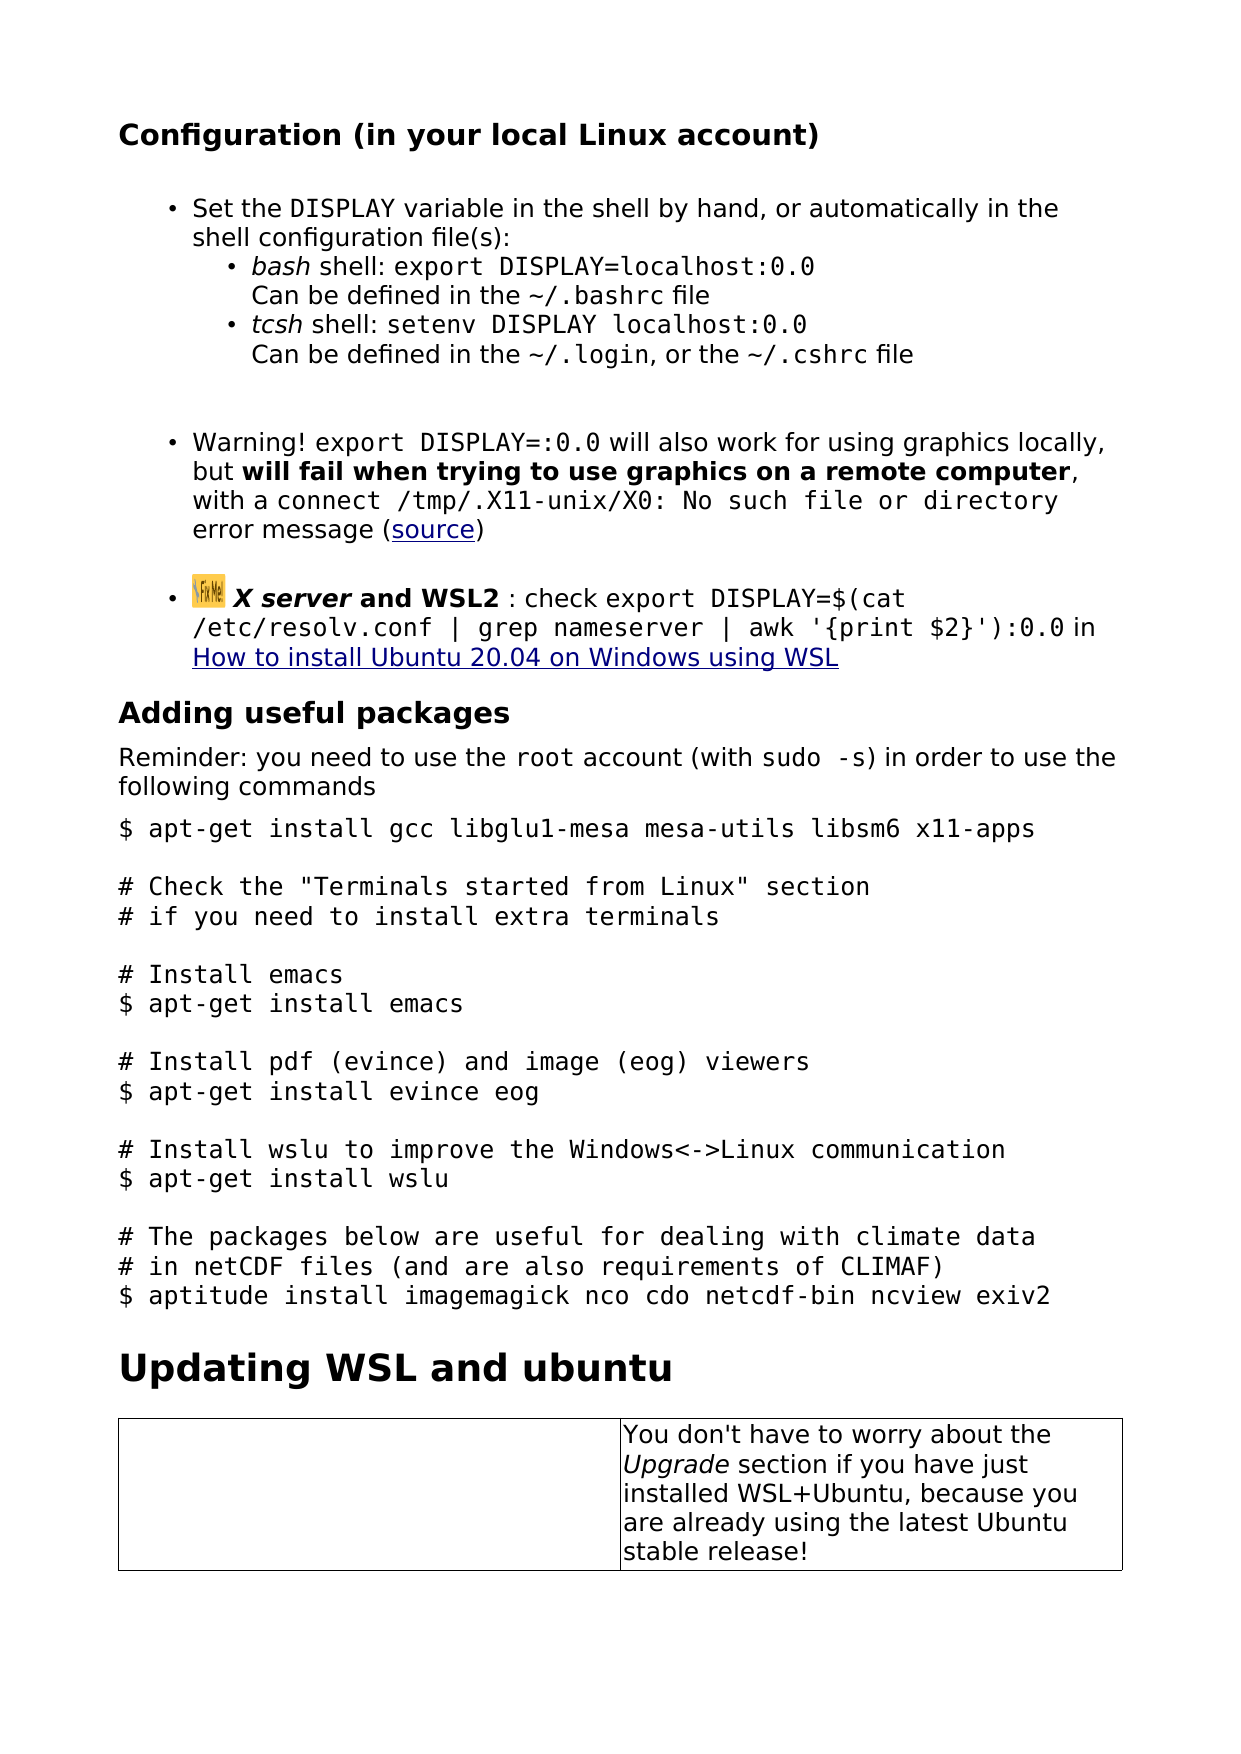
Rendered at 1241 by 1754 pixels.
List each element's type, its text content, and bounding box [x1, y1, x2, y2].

subtitle Adding useful packages [118, 697, 1122, 731]
text $ apt-get install gcc libglu1-mesa mesa-utils libsm6 x11-apps # Check the "Terminals started from Linux" section # if you need to install extra terminals # Install emacs $ apt-get install emacs # Install pdf (evince) and image (eog) viewers $ apt-get install evince eog # Install wslu to improve the Windows<->Linux communication $ apt-get install wslu # The packages below are useful for dealing with climate data # in netCDF files (and are also requirements of CLIMAF) $ aptitude install imagemagick nco cdo netcdf-bin ncview exiv2 [118, 814, 1122, 1310]
list tcsh shell: setenv DISPLAY localhost:0.0 Can be defined in the ~/.login, or the ~/.cshrc file [236, 311, 1122, 369]
list X server and WSL2 : check export DISPLAY=$(cat /etc/resolv.conf | grep nameserver | awk '{print $2}'):0.0 in How to install Ubuntu 20.04 on Windows using WSL [177, 574, 1122, 672]
list bash shell: export DISPLAY=localhost:0.0 Can be defined in the ~/.bashrc file [236, 252, 1122, 311]
list Set the DISPLAY variable in the shell by hand, or automatically in the shell configuration file(s): [177, 194, 1122, 252]
table_header You don't have to worry about the Upgrade section if you have just installed WSL+Ubuntu, because you are already using the latest Ubuntu stable release! [621, 1419, 1122, 1569]
subtitle Configuration (in your local Linux account) [118, 118, 1122, 152]
table_header [119, 1419, 620, 1569]
list Warning! export DISPLAY=:0.0 will also work for using graphics locally, but will fail when trying to use graphics on a remote computer, with a connect /tmp/.X11-unix/X0: No such file or directory error message (source) [177, 428, 1122, 545]
text Reminder: you need to use the root account (with sudo -s) in order to use the following commands [118, 743, 1122, 802]
subtitle Updating WSL and ubuntu [118, 1347, 1122, 1390]
